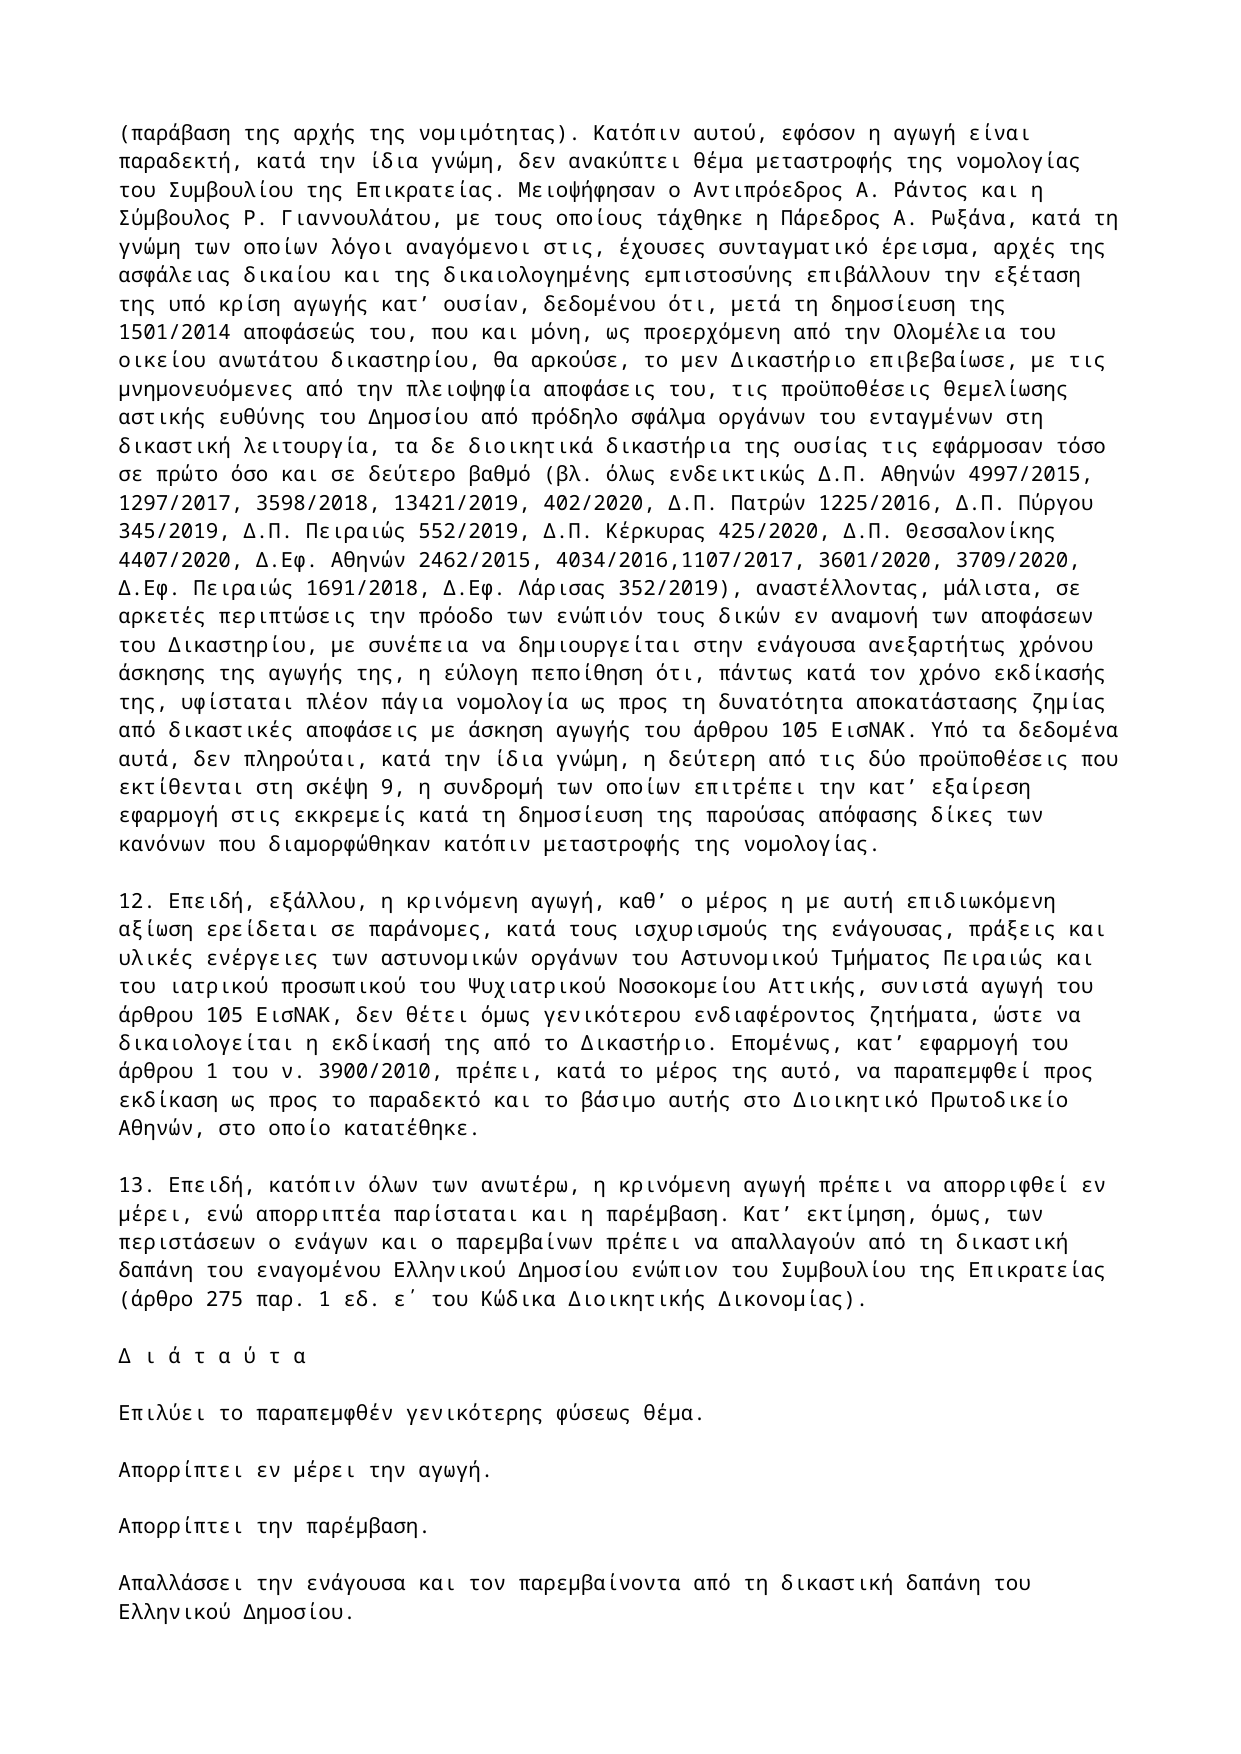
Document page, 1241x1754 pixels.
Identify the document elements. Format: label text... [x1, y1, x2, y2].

text Επιλύει το παραπεμφθέν γενικότερης φύσεως θέμα. [118, 1398, 1122, 1426]
text Απορρίπτει την παρέμβαση. [118, 1512, 1122, 1540]
text (παράβαση της αρχής της νομιμότητας). Κατόπιν αυτού, εφόσον η αγωγή είναι παραδεκτή, κατά την ίδια γνώμη, δεν ανακύπτει θέμα μεταστροφής της νομολογίας του Συμβουλίου της Επικρατείας. Μειοψήφησαν ο Αντιπρόεδρος Α. Ράντος και η Σύμβουλος Ρ. Γιαννουλάτου, με τους οποίους τάχθηκε η Πάρεδρος Α. Ρωξάνα, κατά τη γνώμη των οποίων λόγοι αναγόμενοι στις, έχουσες συνταγματικό έρεισμα, αρχές της ασφάλειας δικαίου και της δικαιολογημένης εμπιστοσύνης επιβάλλουν την εξέταση της υπό κρίση αγωγής κατ’ ουσίαν, δεδομένου ότι, μετά τη δημοσίευση της 1501/2014 αποφάσεώς του, που και μόνη, ως προερχόμενη από την Ολομέλεια του οικείου ανωτάτου δικαστηρίου, θα αρκούσε, το μεν Δικαστήριο επιβεβαίωσε, με τις μνημονευόμενες από την πλειοψηφία αποφάσεις του, τις προϋποθέσεις θεμελίωσης αστικής ευθύνης του Δημοσίου από πρόδηλο σφάλμα οργάνων του ενταγμένων στη δικαστική λειτουργία, τα δε διοικητικά δικαστήρια της ουσίας τις εφάρμοσαν τόσο σε πρώτο όσο και σε δεύτερο βαθμό (βλ. όλως ενδεικτικώς Δ.Π. Αθηνών 4997/2015, 1297/2017, 3598/2018, 13421/2019, 402/2020, Δ.Π. Πατρών 1225/2016, Δ.Π. Πύργου 345/2019, Δ.Π. Πειραιώς 552/2019, Δ.Π. Κέρκυρας 425/2020, Δ.Π. Θεσσαλονίκης 4407/2020, Δ.Εφ. Αθηνών 2462/2015, 4034/2016,1107/2017, 3601/2020, 3709/2020, Δ.Εφ. Πειραιώς 1691/2018, Δ.Εφ. Λάρισας 352/2019), αναστέλλοντας, μάλιστα, σε αρκετές περιπτώσεις την πρόοδο των ενώπιόν τους δικών εν αναμονή των αποφάσεων του Δικαστηρίου, με συνέπεια να δημιουργείται στην ενάγουσα ανεξαρτήτως χρόνου άσκησης της αγωγής της, η εύλογη πεποίθηση ότι, πάντως κατά τον χρόνο εκδίκασής της, υφίσταται πλέον πάγια νομολογία ως προς τη δυνατότητα αποκατάστασης ζημίας από δικαστικές αποφάσεις με άσκηση αγωγής του άρθρου 105 ΕισΝΑΚ. Υπό τα δεδομένα αυτά, δεν πληρούται, κατά την ίδια γνώμη, η δεύτερη από τις δύο προϋποθέσεις που εκτίθενται στη σκέψη 9, η συνδρομή των οποίων επιτρέπει την κατ’ εξαίρεση εφαρμογή στις εκκρεμείς κατά τη δημοσίευση της παρούσας απόφασης δίκες των κανόνων που διαμορφώθηκαν κατόπιν μεταστροφής της νομολογίας. [118, 118, 1122, 857]
text Απορρίπτει εν μέρει την αγωγή. [118, 1455, 1122, 1483]
text Απαλλάσσει την ενάγουσα και τον παρεμβαίνοντα από τη δικαστική δαπάνη του Ελληνικού Δημοσίου. [118, 1568, 1122, 1625]
text Δ ι ά τ α ύ τ α [118, 1341, 1122, 1369]
text 12. Επειδή, εξάλλου, η κρινόμενη αγωγή, καθ’ ο μέρος η με αυτή επιδιωκόμενη αξίωση ερείδεται σε παράνομες, κατά τους ισχυρισμούς της ενάγουσας, πράξεις και υλικές ενέργειες των αστυνομικών οργάνων του Αστυνομικού Τμήματος Πειραιώς και του ιατρικού προσωπικού του Ψυχιατρικού Νοσοκομείου Αττικής, συνιστά αγωγή του άρθρου 105 ΕισΝΑΚ, δεν θέτει όμως γενικότερου ενδιαφέροντος ζητήματα, ώστε να δικαιολογείται η εκδίκασή της από το Δικαστήριο. Επομένως, κατ’ εφαρμογή του άρθρου 1 του ν. 3900/2010, πρέπει, κατά το μέρος της αυτό, να παραπεμφθεί προς εκδίκαση ως προς το παραδεκτό και το βάσιμο αυτής στο Διοικητικό Πρωτοδικείο Αθηνών, στο οποίο κατατέθηκε. [118, 886, 1122, 1142]
text 13. Επειδή, κατόπιν όλων των ανωτέρω, η κρινόμενη αγωγή πρέπει να απορριφθεί εν μέρει, ενώ απορριπτέα παρίσταται και η παρέμβαση. Κατ’ εκτίμηση, όμως, των περιστάσεων ο ενάγων και ο παρεμβαίνων πρέπει να απαλλαγούν από τη δικαστική δαπάνη του εναγομένου Ελληνικού Δημοσίου ενώπιον του Συμβουλίου της Επικρατείας (άρθρο 275 παρ. 1 εδ. ε΄ του Κώδικα Διοικητικής Δικονομίας). [118, 1170, 1122, 1312]
